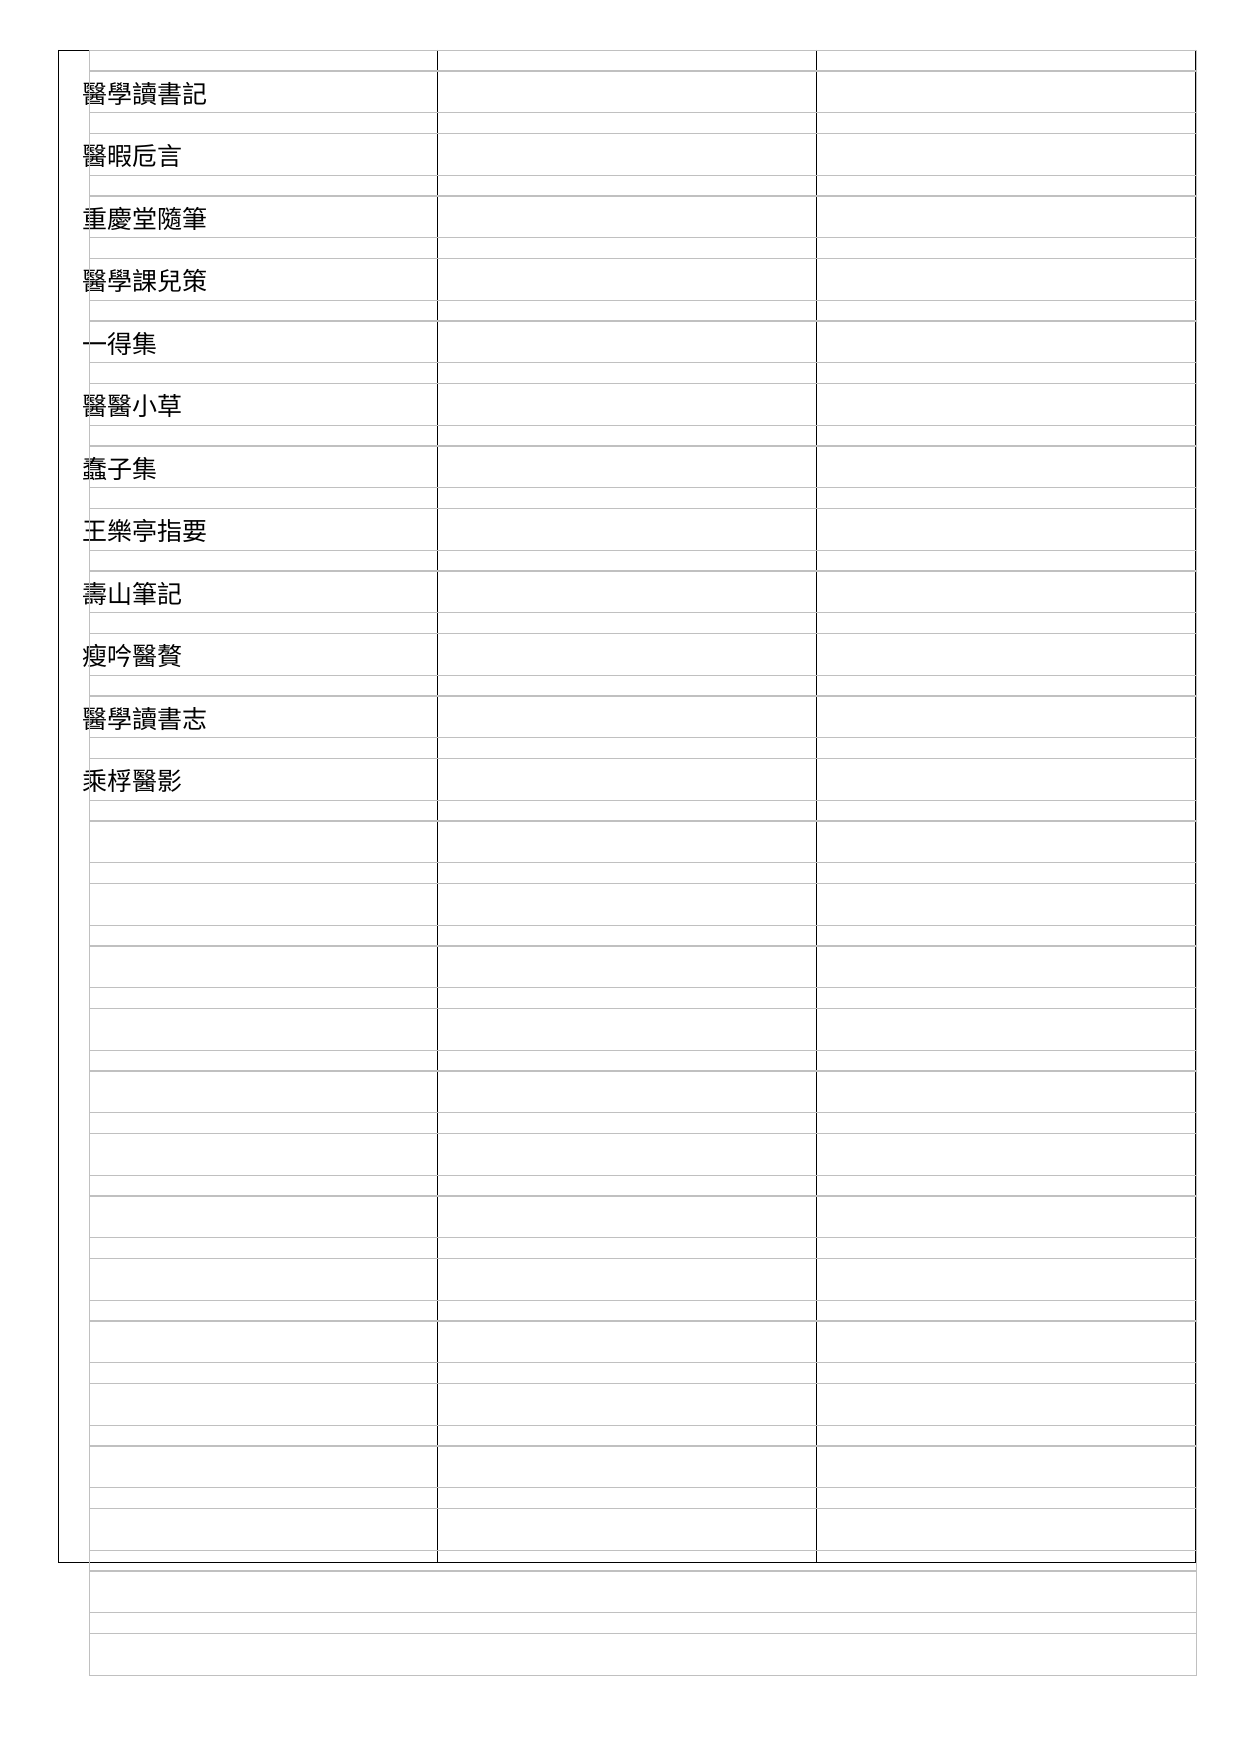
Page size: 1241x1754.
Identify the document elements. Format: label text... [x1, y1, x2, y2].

table_cell [817, 947, 1195, 987]
table_cell [817, 259, 1195, 300]
table_cell [817, 447, 1195, 487]
table_cell [817, 1509, 1195, 1550]
table_cell 醫學讀書記 醫暇卮言 重慶堂隨筆 醫學課兒策 一得集 醫醫小草 蠢子集 王樂亭指要 壽山筆記 瘦吟醫贅 醫學讀書志 乘桴醫影 [90, 676, 437, 695]
table_cell [817, 1259, 1195, 1300]
table_cell 醫學讀書記 醫暇卮言 重慶堂隨筆 醫學課兒策 一得集 醫醫小草 蠢子集 王樂亭指要 壽山筆記 瘦吟醫贅 醫學讀書志 乘桴醫影 [90, 72, 437, 112]
table_cell [438, 1259, 816, 1300]
table_cell [438, 238, 816, 258]
table_cell 醫學讀書記 醫暇卮言 重慶堂隨筆 醫學課兒策 一得集 醫醫小草 蠢子集 王樂亭指要 壽山筆記 瘦吟醫贅 醫學讀書志 乘桴醫影 [90, 1322, 437, 1362]
table_cell 醫學讀書記 醫暇卮言 重慶堂隨筆 醫學課兒策 一得集 醫醫小草 蠢子集 王樂亭指要 壽山筆記 瘦吟醫贅 醫學讀書志 乘桴醫影 [90, 572, 437, 612]
table_cell 醫學讀書記 醫暇卮言 重慶堂隨筆 醫學課兒策 一得集 醫醫小草 蠢子集 王樂亭指要 壽山筆記 瘦吟醫贅 醫學讀書志 乘桴醫影 [90, 1197, 437, 1237]
table_cell 醫學讀書記 醫暇卮言 重慶堂隨筆 醫學課兒策 一得集 醫醫小草 蠢子集 王樂亭指要 壽山筆記 瘦吟醫贅 醫學讀書志 乘桴醫影 [90, 426, 437, 445]
table_cell [817, 1113, 1195, 1133]
table_cell [817, 322, 1195, 362]
table_cell [438, 759, 816, 800]
table_cell [817, 551, 1195, 570]
table_cell 醫學讀書記 醫暇卮言 重慶堂隨筆 醫學課兒策 一得集 醫醫小草 蠢子集 王樂亭指要 壽山筆記 瘦吟醫贅 醫學讀書志 乘桴醫影 [90, 1113, 437, 1133]
table_cell 醫學讀書記 醫暇卮言 重慶堂隨筆 醫學課兒策 一得集 醫醫小草 蠢子集 王樂亭指要 壽山筆記 瘦吟醫贅 醫學讀書志 乘桴醫影 [90, 738, 437, 758]
table_cell 醫學讀書記 醫暇卮言 重慶堂隨筆 醫學課兒策 一得集 醫醫小草 蠢子集 王樂亭指要 壽山筆記 瘦吟醫贅 醫學讀書志 乘桴醫影 [90, 759, 437, 800]
table_cell [438, 884, 816, 925]
table_cell [438, 697, 816, 737]
table_cell 醫學讀書記 醫暇卮言 重慶堂隨筆 醫學課兒策 一得集 醫醫小草 蠢子集 王樂亭指要 壽山筆記 瘦吟醫贅 醫學讀書志 乘桴醫影 [90, 176, 437, 195]
table_cell [817, 926, 1195, 945]
table_cell 醫學讀書記 醫暇卮言 重慶堂隨筆 醫學課兒策 一得集 醫醫小草 蠢子集 王樂亭指要 壽山筆記 瘦吟醫贅 醫學讀書志 乘桴醫影 [90, 51, 437, 70]
table_cell [438, 363, 816, 383]
table_cell 醫學讀書記 醫暇卮言 重慶堂隨筆 醫學課兒策 一得集 醫醫小草 蠢子集 王樂亭指要 壽山筆記 瘦吟醫贅 醫學讀書志 乘桴醫影 [90, 863, 437, 883]
table_cell [817, 1322, 1195, 1362]
table_cell 醫學讀書記 醫暇卮言 重慶堂隨筆 醫學課兒策 一得集 醫醫小草 蠢子集 王樂亭指要 壽山筆記 瘦吟醫贅 醫學讀書志 乘桴醫影 [90, 1301, 437, 1320]
table_cell [817, 676, 1195, 695]
table_cell 醫學讀書記 醫暇卮言 重慶堂隨筆 醫學課兒策 一得集 醫醫小草 蠢子集 王樂亭指要 壽山筆記 瘦吟醫贅 醫學讀書志 乘桴醫影 [90, 259, 437, 300]
table_cell [817, 613, 1195, 633]
table_cell [438, 426, 816, 445]
table_cell 醫學讀書記 醫暇卮言 重慶堂隨筆 醫學課兒策 一得集 醫醫小草 蠢子集 王樂亭指要 壽山筆記 瘦吟醫贅 醫學讀書志 乘桴醫影 [90, 1238, 437, 1258]
table_cell 醫學讀書記 醫暇卮言 重慶堂隨筆 醫學課兒策 一得集 醫醫小草 蠢子集 王樂亭指要 壽山筆記 瘦吟醫贅 醫學讀書志 乘桴醫影 [90, 113, 437, 133]
table_cell [817, 301, 1195, 320]
table_cell [817, 1384, 1195, 1425]
table_cell [438, 1238, 816, 1258]
table_cell [438, 197, 816, 237]
table_cell [817, 134, 1195, 175]
table_cell [438, 676, 816, 695]
table_cell 醫學讀書記 醫暇卮言 重慶堂隨筆 醫學課兒策 一得集 醫醫小草 蠢子集 王樂亭指要 壽山筆記 瘦吟醫贅 醫學讀書志 乘桴醫影 [90, 322, 437, 362]
table_cell 醫學讀書記 醫暇卮言 重慶堂隨筆 醫學課兒策 一得集 醫醫小草 蠢子集 王樂亭指要 壽山筆記 瘦吟醫贅 醫學讀書志 乘桴醫影 [90, 1134, 437, 1175]
table_cell [817, 509, 1195, 550]
table_cell [438, 447, 816, 487]
table_cell [817, 1488, 1195, 1508]
table_cell [438, 1197, 816, 1237]
table_cell 醫學讀書記 醫暇卮言 重慶堂隨筆 醫學課兒策 一得集 醫醫小草 蠢子集 王樂亭指要 壽山筆記 瘦吟醫贅 醫學讀書志 乘桴醫影 [90, 1072, 437, 1112]
table_cell [438, 72, 816, 112]
table_cell 醫學讀書記 醫暇卮言 重慶堂隨筆 醫學課兒策 一得集 醫醫小草 蠢子集 王樂亭指要 壽山筆記 瘦吟醫贅 醫學讀書志 乘桴醫影 [90, 134, 437, 175]
table_cell [438, 1134, 816, 1175]
table_cell [817, 884, 1195, 925]
table_cell 醫學讀書記 醫暇卮言 重慶堂隨筆 醫學課兒策 一得集 醫醫小草 蠢子集 王樂亭指要 壽山筆記 瘦吟醫贅 醫學讀書志 乘桴醫影 [90, 947, 437, 987]
table_cell 醫學讀書記 醫暇卮言 重慶堂隨筆 醫學課兒策 一得集 醫醫小草 蠢子集 王樂亭指要 壽山筆記 瘦吟醫贅 醫學讀書志 乘桴醫影 [90, 551, 437, 570]
table_cell 醫學讀書記 醫暇卮言 重慶堂隨筆 醫學課兒策 一得集 醫醫小草 蠢子集 王樂亭指要 壽山筆記 瘦吟醫贅 醫學讀書志 乘桴醫影 [90, 1176, 437, 1195]
table_cell [817, 1301, 1195, 1320]
table_cell 醫學讀書記 醫暇卮言 重慶堂隨筆 醫學課兒策 一得集 醫醫小草 蠢子集 王樂亭指要 壽山筆記 瘦吟醫贅 醫學讀書志 乘桴醫影 [90, 363, 437, 383]
table_cell [438, 1176, 816, 1195]
table_cell [438, 801, 816, 820]
table_cell [817, 488, 1195, 508]
table_cell [817, 384, 1195, 425]
table_cell 醫學讀書記 醫暇卮言 重慶堂隨筆 醫學課兒策 一得集 醫醫小草 蠢子集 王樂亭指要 壽山筆記 瘦吟醫贅 醫學讀書志 乘桴醫影 [90, 1051, 437, 1070]
table_cell [817, 238, 1195, 258]
table_cell [817, 426, 1195, 445]
table_cell [438, 1051, 816, 1070]
table_cell [438, 1384, 816, 1425]
table_cell [817, 363, 1195, 383]
table_cell [438, 1488, 816, 1508]
table_cell 醫學讀書記 醫暇卮言 重慶堂隨筆 醫學課兒策 一得集 醫醫小草 蠢子集 王樂亭指要 壽山筆記 瘦吟醫贅 醫學讀書志 乘桴醫影 [90, 822, 437, 862]
table_cell [438, 301, 816, 320]
table_cell 醫學讀書記 醫暇卮言 重慶堂隨筆 醫學課兒策 一得集 醫醫小草 蠢子集 王樂亭指要 壽山筆記 瘦吟醫贅 醫學讀書志 乘桴醫影 [90, 697, 437, 737]
table_cell [438, 613, 816, 633]
table_cell [817, 1009, 1195, 1050]
table_cell [438, 51, 816, 70]
table_cell 醫學讀書記 醫暇卮言 重慶堂隨筆 醫學課兒策 一得集 醫醫小草 蠢子集 王樂亭指要 壽山筆記 瘦吟醫贅 醫學讀書志 乘桴醫影 [90, 1384, 437, 1425]
table_cell [817, 197, 1195, 237]
table_cell [438, 988, 816, 1008]
table_cell 醫學讀書記 醫暇卮言 重慶堂隨筆 醫學課兒策 一得集 醫醫小草 蠢子集 王樂亭指要 壽山筆記 瘦吟醫贅 醫學讀書志 乘桴醫影 [90, 1447, 437, 1487]
table_cell [438, 1447, 816, 1487]
table_cell [438, 134, 816, 175]
table_cell [817, 759, 1195, 800]
table_cell [817, 822, 1195, 862]
table_cell [817, 51, 1195, 70]
table_cell [817, 1197, 1195, 1237]
table_cell 醫學讀書記 醫暇卮言 重慶堂隨筆 醫學課兒策 一得集 醫醫小草 蠢子集 王樂亭指要 壽山筆記 瘦吟醫贅 醫學讀書志 乘桴醫影 [90, 1363, 437, 1383]
table_cell [438, 113, 816, 133]
table_cell [438, 488, 816, 508]
table_cell [817, 113, 1195, 133]
table_cell 醫學讀書記 醫暇卮言 重慶堂隨筆 醫學課兒策 一得集 醫醫小草 蠢子集 王樂亭指要 壽山筆記 瘦吟醫贅 醫學讀書志 乘桴醫影 [90, 926, 437, 945]
table_cell [817, 738, 1195, 758]
table_cell 醫學讀書記 醫暇卮言 重慶堂隨筆 醫學課兒策 一得集 醫醫小草 蠢子集 王樂亭指要 壽山筆記 瘦吟醫贅 醫學讀書志 乘桴醫影 [90, 384, 437, 425]
table_cell [438, 634, 816, 675]
table_cell [438, 322, 816, 362]
table_cell 醫學讀書記 醫暇卮言 重慶堂隨筆 醫學課兒策 一得集 醫醫小草 蠢子集 王樂亭指要 壽山筆記 瘦吟醫贅 醫學讀書志 乘桴醫影 [90, 447, 437, 487]
table_cell 醫學讀書記 醫暇卮言 重慶堂隨筆 醫學課兒策 一得集 醫醫小草 蠢子集 王樂亭指要 壽山筆記 瘦吟醫贅 醫學讀書志 乘桴醫影 [90, 1426, 437, 1445]
table_cell [817, 176, 1195, 195]
table_cell 醫學讀書記 醫暇卮言 重慶堂隨筆 醫學課兒策 一得集 醫醫小草 蠢子集 王樂亭指要 壽山筆記 瘦吟醫贅 醫學讀書志 乘桴醫影 [90, 1488, 437, 1508]
table_cell [817, 1363, 1195, 1383]
table_cell [817, 72, 1195, 112]
table_cell [438, 947, 816, 987]
table_cell [438, 1363, 816, 1383]
table_cell [438, 1009, 816, 1050]
table_cell 醫學讀書記 醫暇卮言 重慶堂隨筆 醫學課兒策 一得集 醫醫小草 蠢子集 王樂亭指要 壽山筆記 瘦吟醫贅 醫學讀書志 乘桴醫影 [90, 1259, 437, 1300]
table_cell [817, 1134, 1195, 1175]
table_cell [438, 259, 816, 300]
table_cell 醫學讀書記 醫暇卮言 重慶堂隨筆 醫學課兒策 一得集 醫醫小草 蠢子集 王樂亭指要 壽山筆記 瘦吟醫贅 醫學讀書志 乘桴醫影 [90, 197, 437, 237]
table_cell [438, 1551, 816, 1562]
table_cell [817, 1051, 1195, 1070]
table_cell 醫學讀書記 醫暇卮言 重慶堂隨筆 醫學課兒策 一得集 醫醫小草 蠢子集 王樂亭指要 壽山筆記 瘦吟醫贅 醫學讀書志 乘桴醫影 [90, 1509, 437, 1550]
table_cell [817, 1072, 1195, 1112]
table_cell [817, 634, 1195, 675]
table_cell [438, 1426, 816, 1445]
table_cell 醫學讀書記 醫暇卮言 重慶堂隨筆 醫學課兒策 一得集 醫醫小草 蠢子集 王樂亭指要 壽山筆記 瘦吟醫贅 醫學讀書志 乘桴醫影 [90, 488, 437, 508]
table_cell 醫學讀書記 醫暇卮言 重慶堂隨筆 醫學課兒策 一得集 醫醫小草 蠢子集 王樂亭指要 壽山筆記 瘦吟醫贅 醫學讀書志 乘桴醫影 [90, 1009, 437, 1050]
table_cell [438, 509, 816, 550]
table_cell [438, 572, 816, 612]
table_cell [817, 1426, 1195, 1445]
table_cell [817, 1551, 1195, 1562]
table_cell [438, 1509, 816, 1550]
table_cell [438, 1322, 816, 1362]
table_cell [438, 551, 816, 570]
table_cell [817, 697, 1195, 737]
table_cell 醫學讀書記 醫暇卮言 重慶堂隨筆 醫學課兒策 一得集 醫醫小草 蠢子集 王樂亭指要 壽山筆記 瘦吟醫贅 醫學讀書志 乘桴醫影 [90, 801, 437, 820]
table_cell [438, 384, 816, 425]
table_cell [438, 1072, 816, 1112]
table_cell [817, 988, 1195, 1008]
table_cell 醫學讀書記 醫暇卮言 重慶堂隨筆 醫學課兒策 一得集 醫醫小草 蠢子集 王樂亭指要 壽山筆記 瘦吟醫贅 醫學讀書志 乘桴醫影 [90, 301, 437, 320]
table_cell 醫學讀書記 醫暇卮言 重慶堂隨筆 醫學課兒策 一得集 醫醫小草 蠢子集 王樂亭指要 壽山筆記 瘦吟醫贅 醫學讀書志 乘桴醫影 [90, 988, 437, 1008]
table_cell [817, 572, 1195, 612]
table_cell 醫學讀書記 醫暇卮言 重慶堂隨筆 醫學課兒策 一得集 醫醫小草 蠢子集 王樂亭指要 壽山筆記 瘦吟醫贅 醫學讀書志 乘桴醫影 [90, 238, 437, 258]
table_cell [438, 1113, 816, 1133]
table_cell [817, 1447, 1195, 1487]
table_cell [817, 1176, 1195, 1195]
table_cell 醫學讀書記 醫暇卮言 重慶堂隨筆 醫學課兒策 一得集 醫醫小草 蠢子集 王樂亭指要 壽山筆記 瘦吟醫贅 醫學讀書志 乘桴醫影 [90, 1551, 437, 1562]
table_cell [817, 801, 1195, 820]
table_cell 醫學讀書記 醫暇卮言 重慶堂隨筆 醫學課兒策 一得集 醫醫小草 蠢子集 王樂亭指要 壽山筆記 瘦吟醫贅 醫學讀書志 乘桴醫影 [90, 613, 437, 633]
table_cell [438, 863, 816, 883]
table_cell 醫學讀書記 醫暇卮言 重慶堂隨筆 醫學課兒策 一得集 醫醫小草 蠢子集 王樂亭指要 壽山筆記 瘦吟醫贅 醫學讀書志 乘桴醫影 [59, 51, 89, 1562]
table_cell [438, 926, 816, 945]
table_cell 醫學讀書記 醫暇卮言 重慶堂隨筆 醫學課兒策 一得集 醫醫小草 蠢子集 王樂亭指要 壽山筆記 瘦吟醫贅 醫學讀書志 乘桴醫影 [90, 509, 437, 550]
table_cell 醫學讀書記 醫暇卮言 重慶堂隨筆 醫學課兒策 一得集 醫醫小草 蠢子集 王樂亭指要 壽山筆記 瘦吟醫贅 醫學讀書志 乘桴醫影 [90, 884, 437, 925]
table_cell 醫學讀書記 醫暇卮言 重慶堂隨筆 醫學課兒策 一得集 醫醫小草 蠢子集 王樂亭指要 壽山筆記 瘦吟醫贅 醫學讀書志 乘桴醫影 [90, 634, 437, 675]
table_cell [817, 1238, 1195, 1258]
table_cell [817, 863, 1195, 883]
table_cell [438, 738, 816, 758]
table_cell [438, 1301, 816, 1320]
table_cell [438, 176, 816, 195]
table_cell [438, 822, 816, 862]
